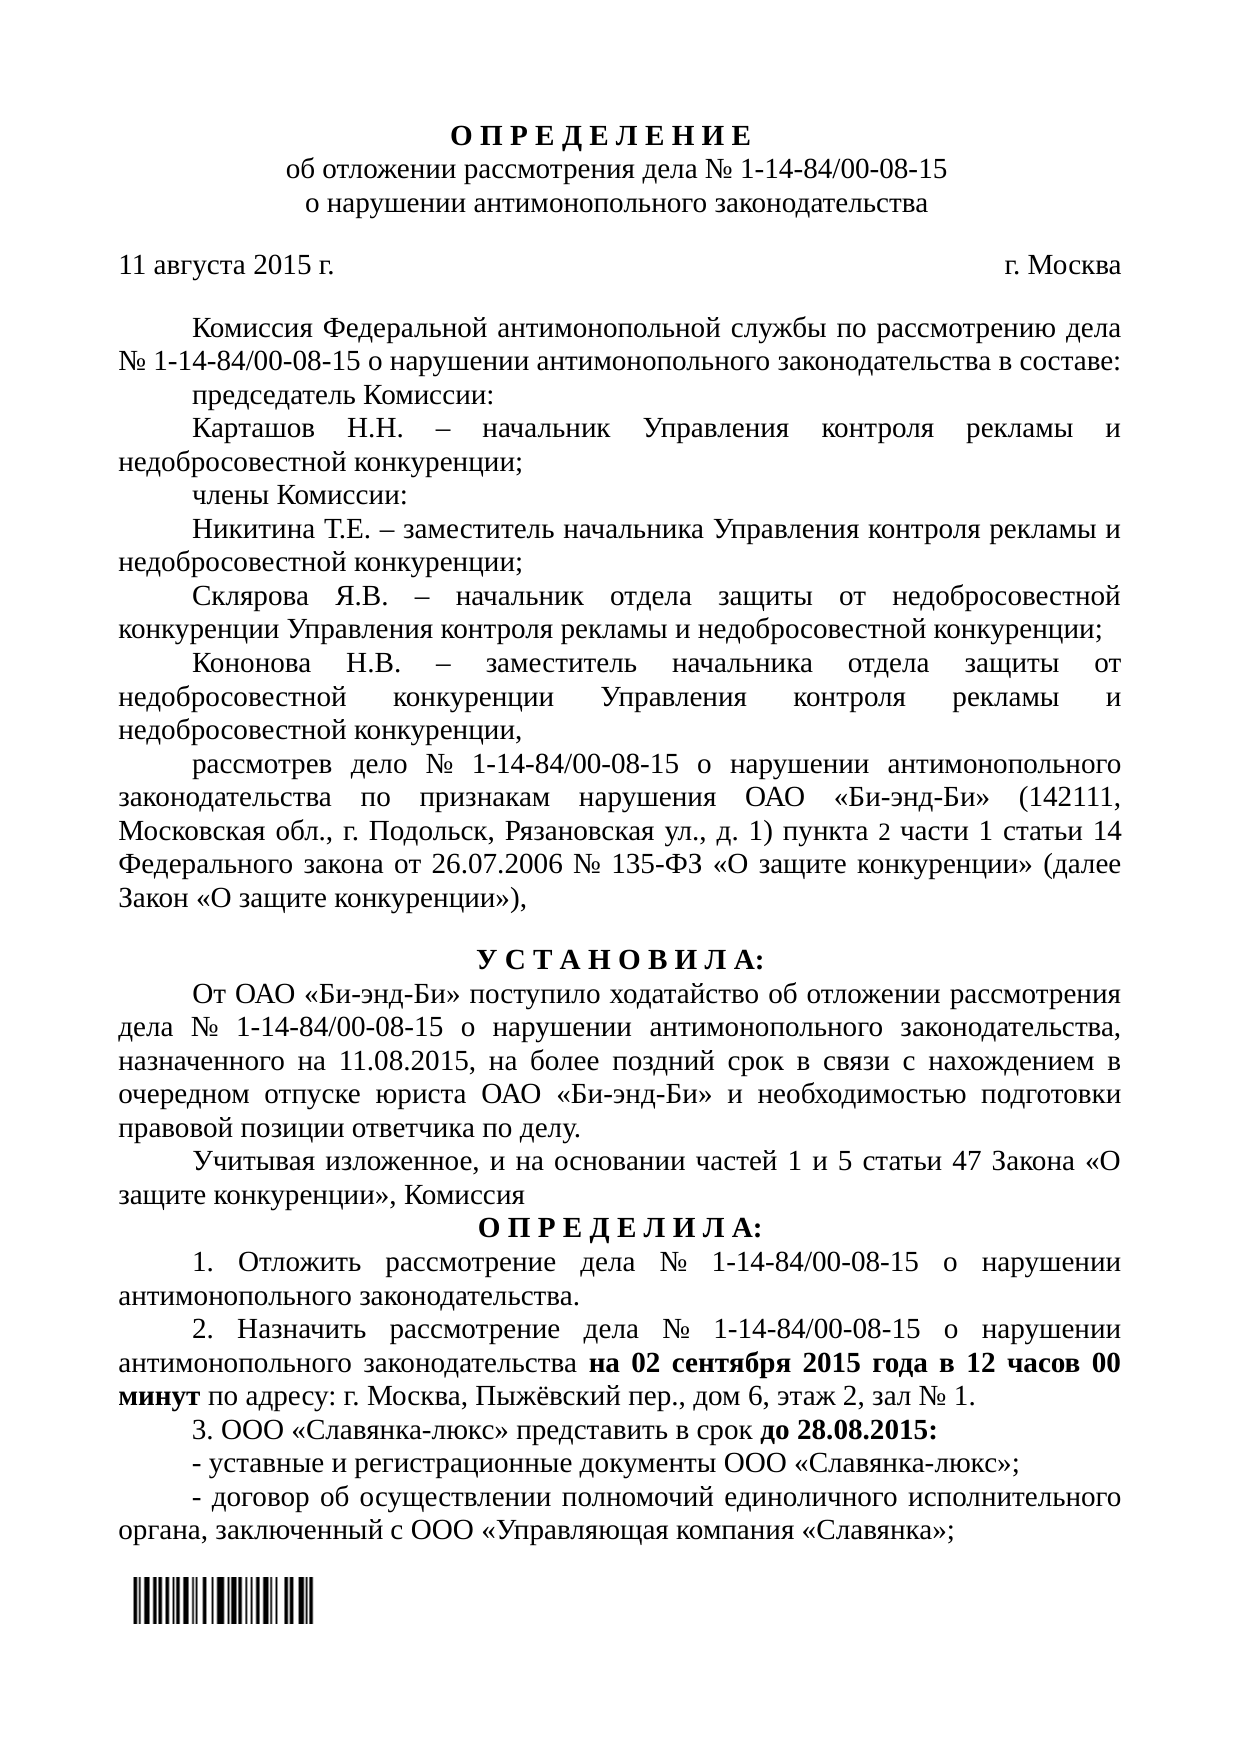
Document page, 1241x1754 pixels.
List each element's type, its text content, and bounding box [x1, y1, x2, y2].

text о нарушении антимонопольного законодательства [118, 185, 1122, 219]
text 3. ООО «Славянка-люкс» представить в срок до 28.08.2015: [118, 1412, 1122, 1445]
text председатель Комиссии: [118, 377, 1122, 410]
text члены Комиссии: [118, 477, 1122, 511]
text От ОАО «Би-энд-Би» поступило ходатайство об отложении рассмотрения дела № 1-14-84/00-08-15 о нарушении антимонопольного законодательства, назначенного на 11.08.2015, на более поздний срок в связи с нахождением в очередном отпуске юриста ОАО «Би-энд-Би» и необходимостью подготовки правовой позиции ответчика по делу. [118, 976, 1122, 1143]
text 1. Отложить рассмотрение дела № 1-14-84/00-08-15 о нарушении антимонопольного законодательства. [118, 1244, 1122, 1311]
text Карташов Н.Н. – начальник Управления контроля рекламы и недобросовестной конкуренции; [118, 410, 1122, 477]
text Комиссия Федеральной антимонопольной службы по рассмотрению дела № 1-14-84/00-08-15 о нарушении антимонопольного законодательства в составе: [118, 310, 1122, 377]
text об отложении рассмотрения дела № 1-14-84/00-08-15 [118, 152, 1122, 185]
text 11 августа 2015 г. г. Москва [118, 247, 1122, 281]
text О П Р Е Д Е Л Е Н И Е [118, 118, 1122, 152]
text рассмотрев дело № 1-14-84/00-08-15 о нарушении антимонопольного законодательства по признакам нарушения ОАО «Би-энд-Би» (142111, Московская обл., г. Подольск, Рязановская ул., д. 1) пункта 2 части 1 статьи 14 Федерального закона от 26.07.2006 № 135-ФЗ «О защите конкуренции» (далее Закон «О защите конкуренции»), [118, 746, 1122, 913]
text У С Т А Н О В И Л А: [118, 942, 1122, 976]
text - договор об осуществлении полномочий единоличного исполнительного органа, заключенный с ООО «Управляющая компания «Славянка»; [118, 1479, 1122, 1546]
text 2. Назначить рассмотрение дела № 1-14-84/00-08-15 о нарушении антимонопольного законодательства на 02 сентября 2015 года в 12 часов 00 минут по адресу: г. Москва, Пыжёвский пер., дом 6, этаж 2, зал № 1. [118, 1311, 1122, 1412]
text Склярова Я.В. – начальник отдела защиты от недобросовестной конкуренции Управления контроля рекламы и недобросовестной конкуренции; [118, 578, 1122, 645]
picture [118, 1577, 331, 1624]
text Никитина Т.Е. – заместитель начальника Управления контроля рекламы и недобросовестной конкуренции; [118, 511, 1122, 578]
text - уставные и регистрационные документы ООО «Славянка-люкс»; [118, 1445, 1122, 1479]
text Учитывая изложенное, и на основании частей 1 и 5 статьи 47 Закона «О защите конкуренции», Комиссия [118, 1143, 1122, 1211]
text О П Р Е Д Е Л И Л А: [118, 1211, 1122, 1244]
text Кононова Н.В. – заместитель начальника отдела защиты от недобросовестной конкуренции Управления контроля рекламы и недобросовестной конкуренции, [118, 645, 1122, 746]
